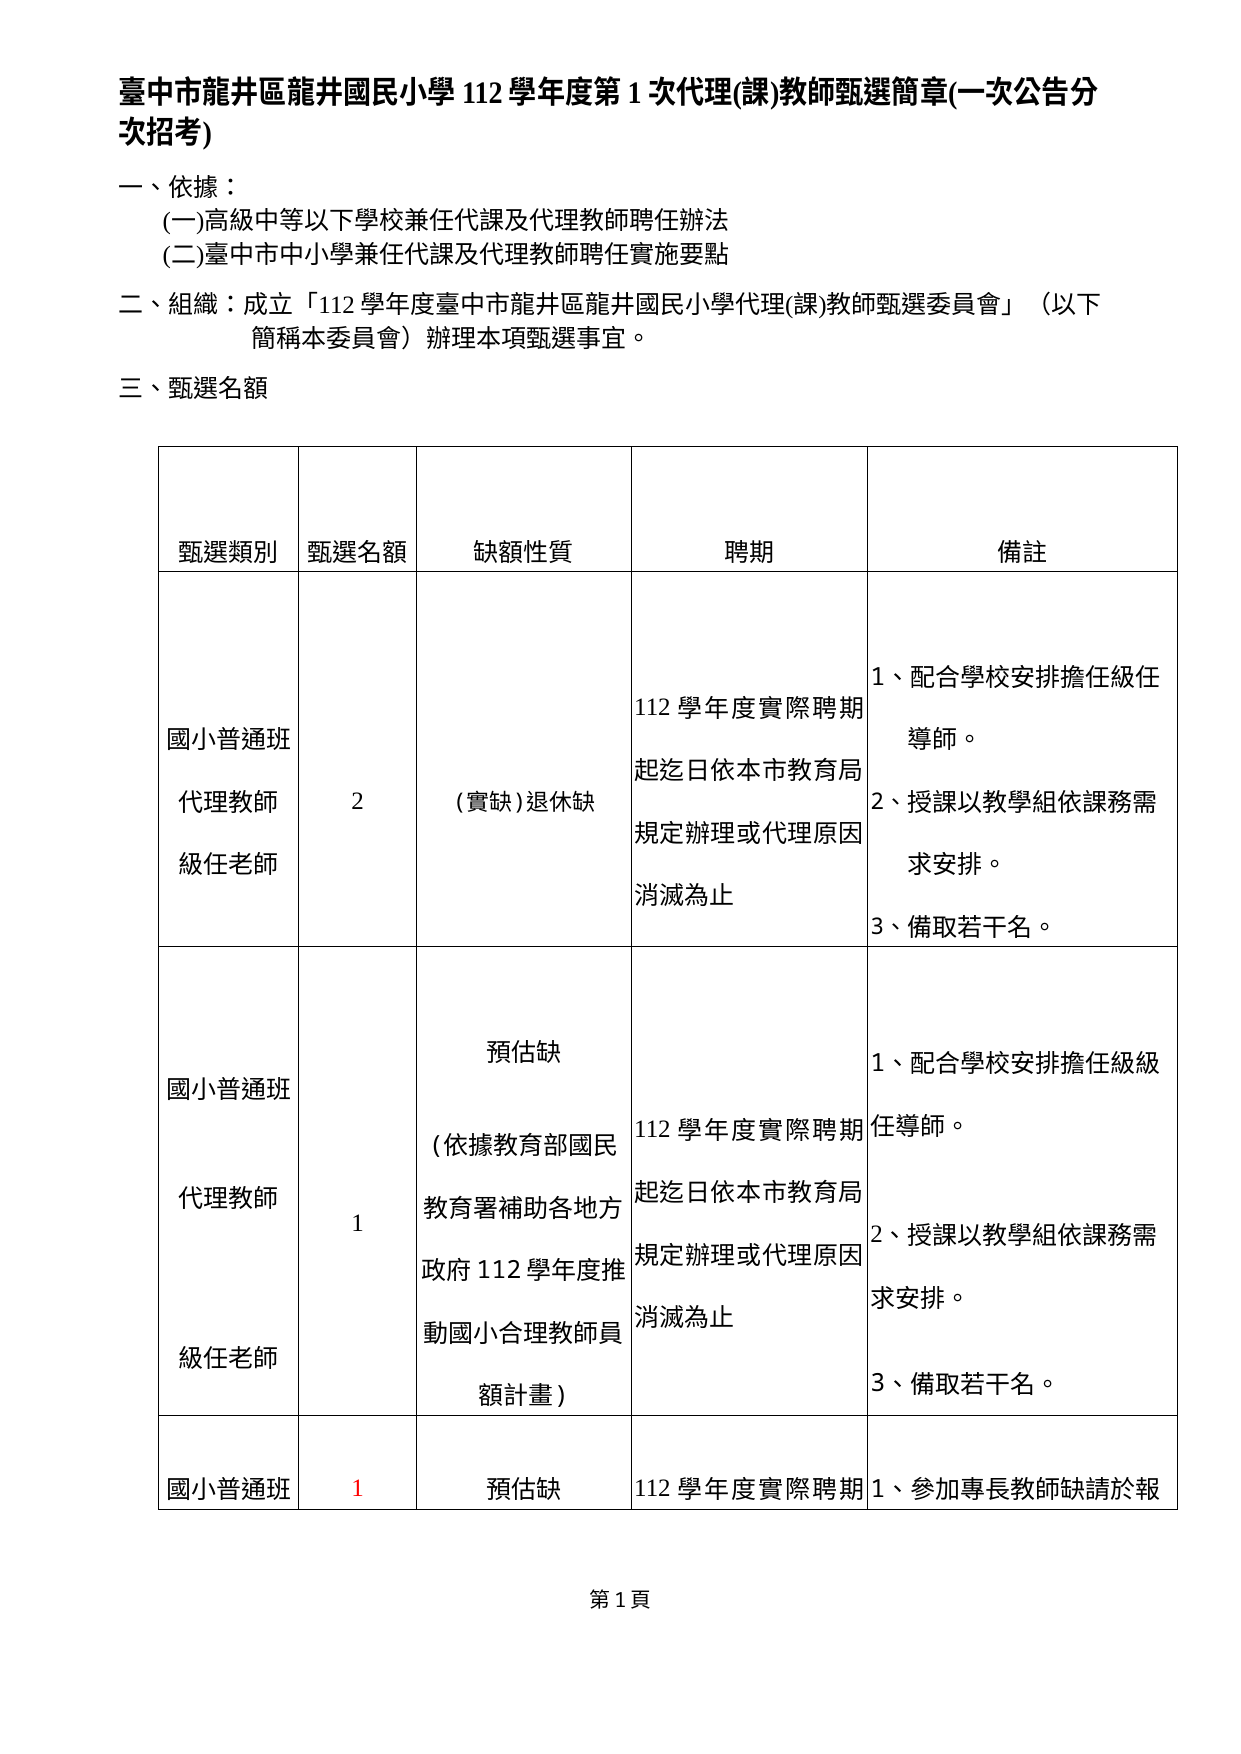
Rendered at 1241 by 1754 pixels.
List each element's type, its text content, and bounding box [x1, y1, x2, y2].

table_cell 1、配合學校安排擔任級級任導師。 2、授課以教學組依課務需求安排。 3、備取若干名。 [868, 947, 1177, 1415]
table_cell 國小普通班 代理教師 級任老師 [159, 947, 298, 1415]
table_cell 預估缺 (依據教育部國民教育署補助各地方政府112學年度推動國小合理教師員額計畫) [417, 947, 631, 1415]
table_header 備註 [868, 447, 1177, 571]
text 二、組織：成立「112學年度臺中市龍井區龍井國民小學代理(課)教師甄選委員會」（以下簡稱本委員會）辦理本項甄選事宜。 [118, 287, 1122, 354]
table_cell 配合學校安排擔任級任導師。 授課以教學組依課務需求安排。 備取若干名。 [868, 572, 1177, 946]
table_header 甄選名額 [299, 447, 416, 571]
table_cell 1、參加專長教師缺請於報 [868, 1416, 1177, 1508]
text 一、依據： [118, 170, 1122, 203]
table_cell 國小普通班 代理教師 級任老師 [159, 572, 298, 946]
table_cell 1 [299, 947, 416, 1415]
table_cell (實缺)退休缺 [417, 572, 631, 946]
table_header 甄選類別 [159, 447, 298, 571]
table_cell 1 [299, 1416, 416, 1508]
table_cell 112學年度實際聘期起迄日依本市教育局規定辦理或代理原因消滅為止 [632, 572, 867, 946]
table_cell 112學年度實際聘期 [632, 1416, 867, 1508]
text 臺中市龍井區龍井國民小學112學年度第1次代理(課)教師甄選簡章(一次公告分次招考) [118, 71, 1122, 152]
table_header 聘期 [632, 447, 867, 571]
table_cell 預估缺 [417, 1416, 631, 1508]
table_cell 國小普通班 [159, 1416, 298, 1508]
text (二)臺中市中小學兼任代課及代理教師聘任實施要點 [162, 236, 1122, 270]
table_cell 112學年度實際聘期起迄日依本市教育局規定辦理或代理原因消滅為止 [632, 947, 867, 1415]
table_header 缺額性質 [417, 447, 631, 571]
table_cell 2 [299, 572, 416, 946]
text 三、甄選名額 [118, 371, 1122, 404]
text (一)高級中等以下學校兼任代課及代理教師聘任辦法 [162, 203, 1122, 236]
